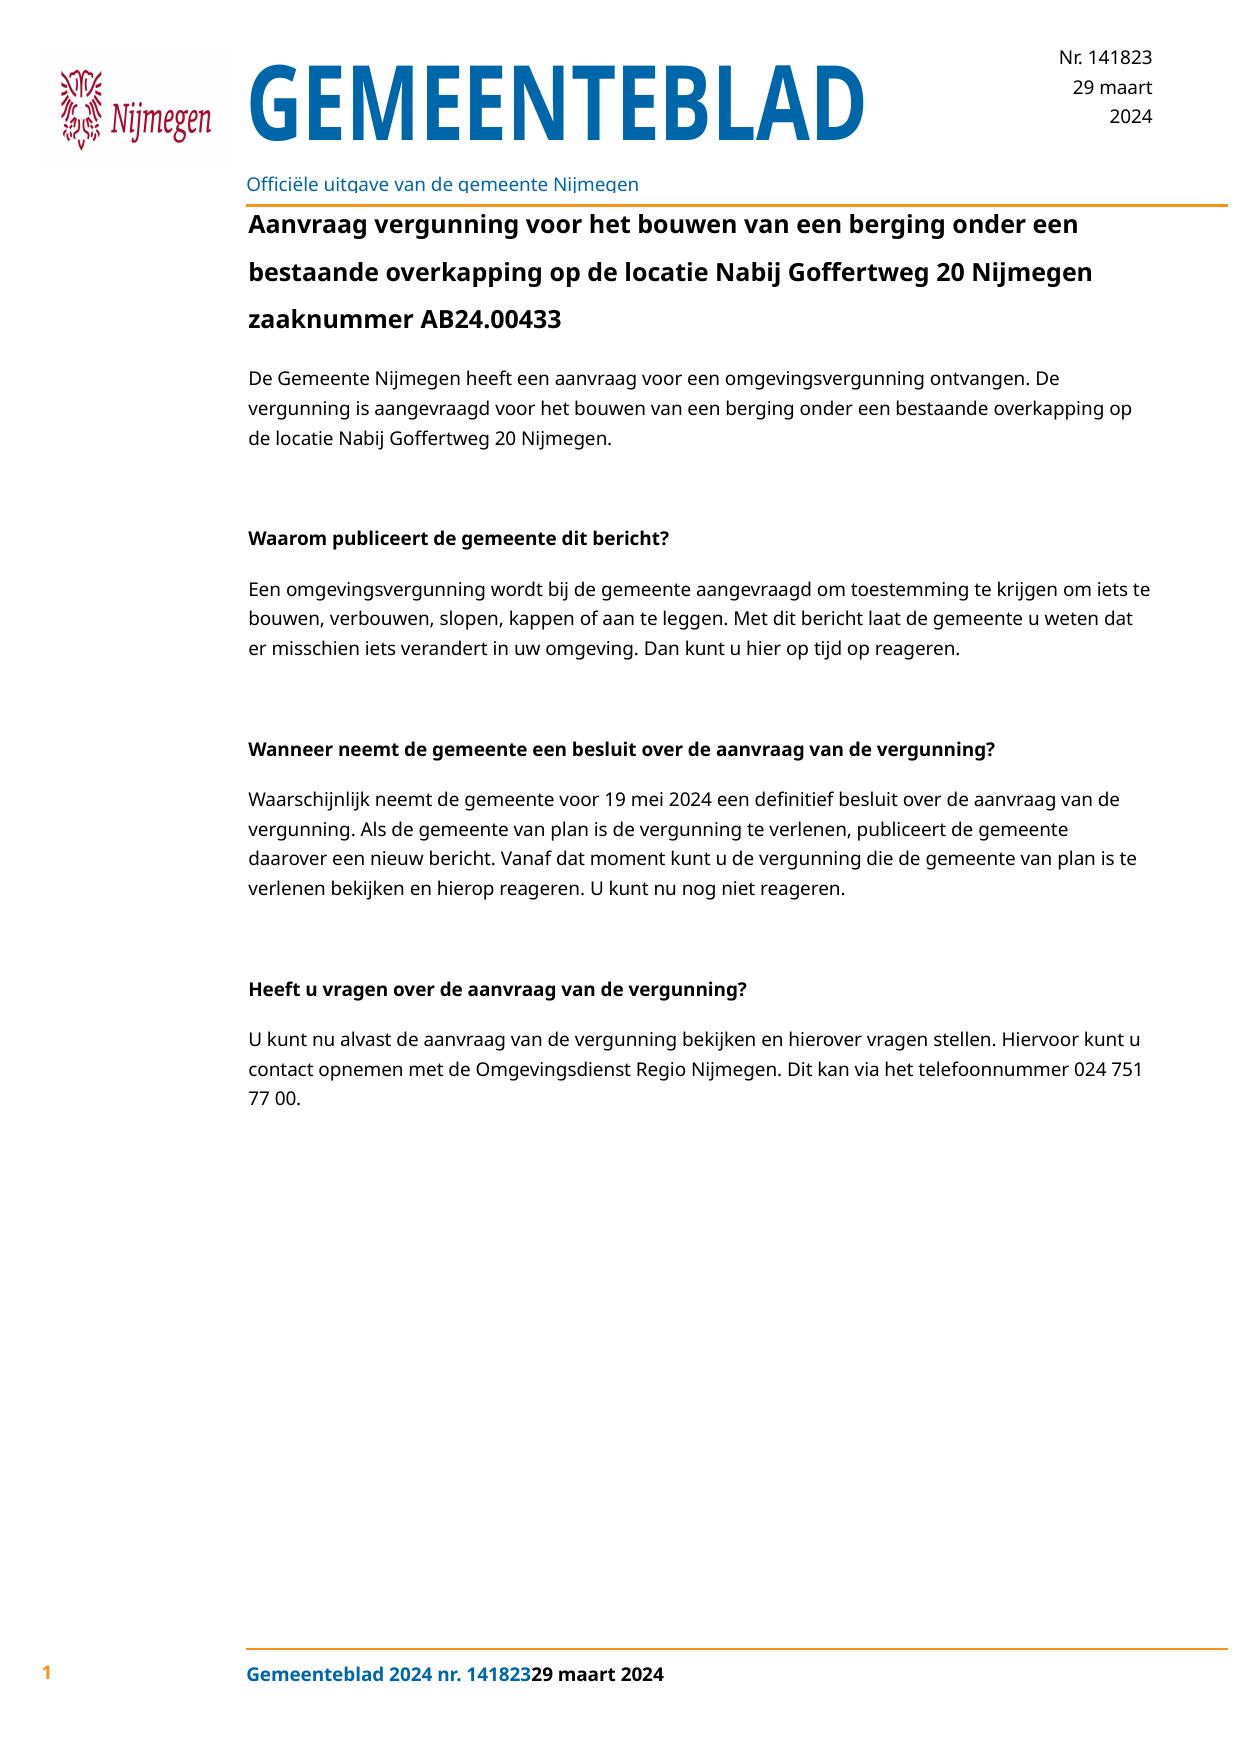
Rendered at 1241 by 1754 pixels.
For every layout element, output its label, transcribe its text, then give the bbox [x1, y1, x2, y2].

picture [41, 47, 231, 172]
text De Gemeente Nijmegen heeft een aanvraag voor een omgevingsvergunning ontvangen. De vergunning is aangevraagd voor het bouwen van een berging onder een bestaande overkapping op de locatie Nabij Goffertweg 20 Nijmegen. [248, 366, 1152, 450]
text Waarom publiceert de gemeente dit bericht? [248, 526, 1152, 551]
text U kunt nu alvast de aanvraag van de vergunning bekijken en hierover vragen stellen. Hiervoor kunt u contact opnemen met de Omgevingsdienst Regio Nijmegen. Dit kan via het telefoonnummer 024 751 77 00. [248, 1026, 1152, 1111]
text Aanvraag vergunning voor het bouwen van een berging onder een bestaande overkapping op de locatie Nabij Goffertweg 20 Nijmegen zaaknummer AB24.00433 [248, 207, 1152, 336]
text Heeft u vragen over de aanvraag van de vergunning? [248, 976, 1152, 1002]
text Waarschijnlijk neemt de gemeente voor 19 mei 2024 een definitief besluit over de aanvraag van de vergunning. Als de gemeente van plan is de vergunning te verlenen, publiceert de gemeente daarover een nieuw bericht. Vanaf dat moment kunt u de vergunning die de gemeente van plan is te verlenen bekijken en hierop reageren. U kunt nu nog niet reageren. [248, 786, 1152, 901]
text Een omgevingsvergunning wordt bij de gemeente aangevraagd om toestemming te krijgen om iets te bouwen, verbouwen, slopen, kappen of aan te leggen. Met dit bericht laat de gemeente u weten dat er misschien iets verandert in uw omgeving. Dan kunt u hier op tijd op reageren. [248, 576, 1152, 661]
text Wanneer neemt de gemeente een besluit over de aanvraag van de vergunning? [248, 736, 1152, 762]
